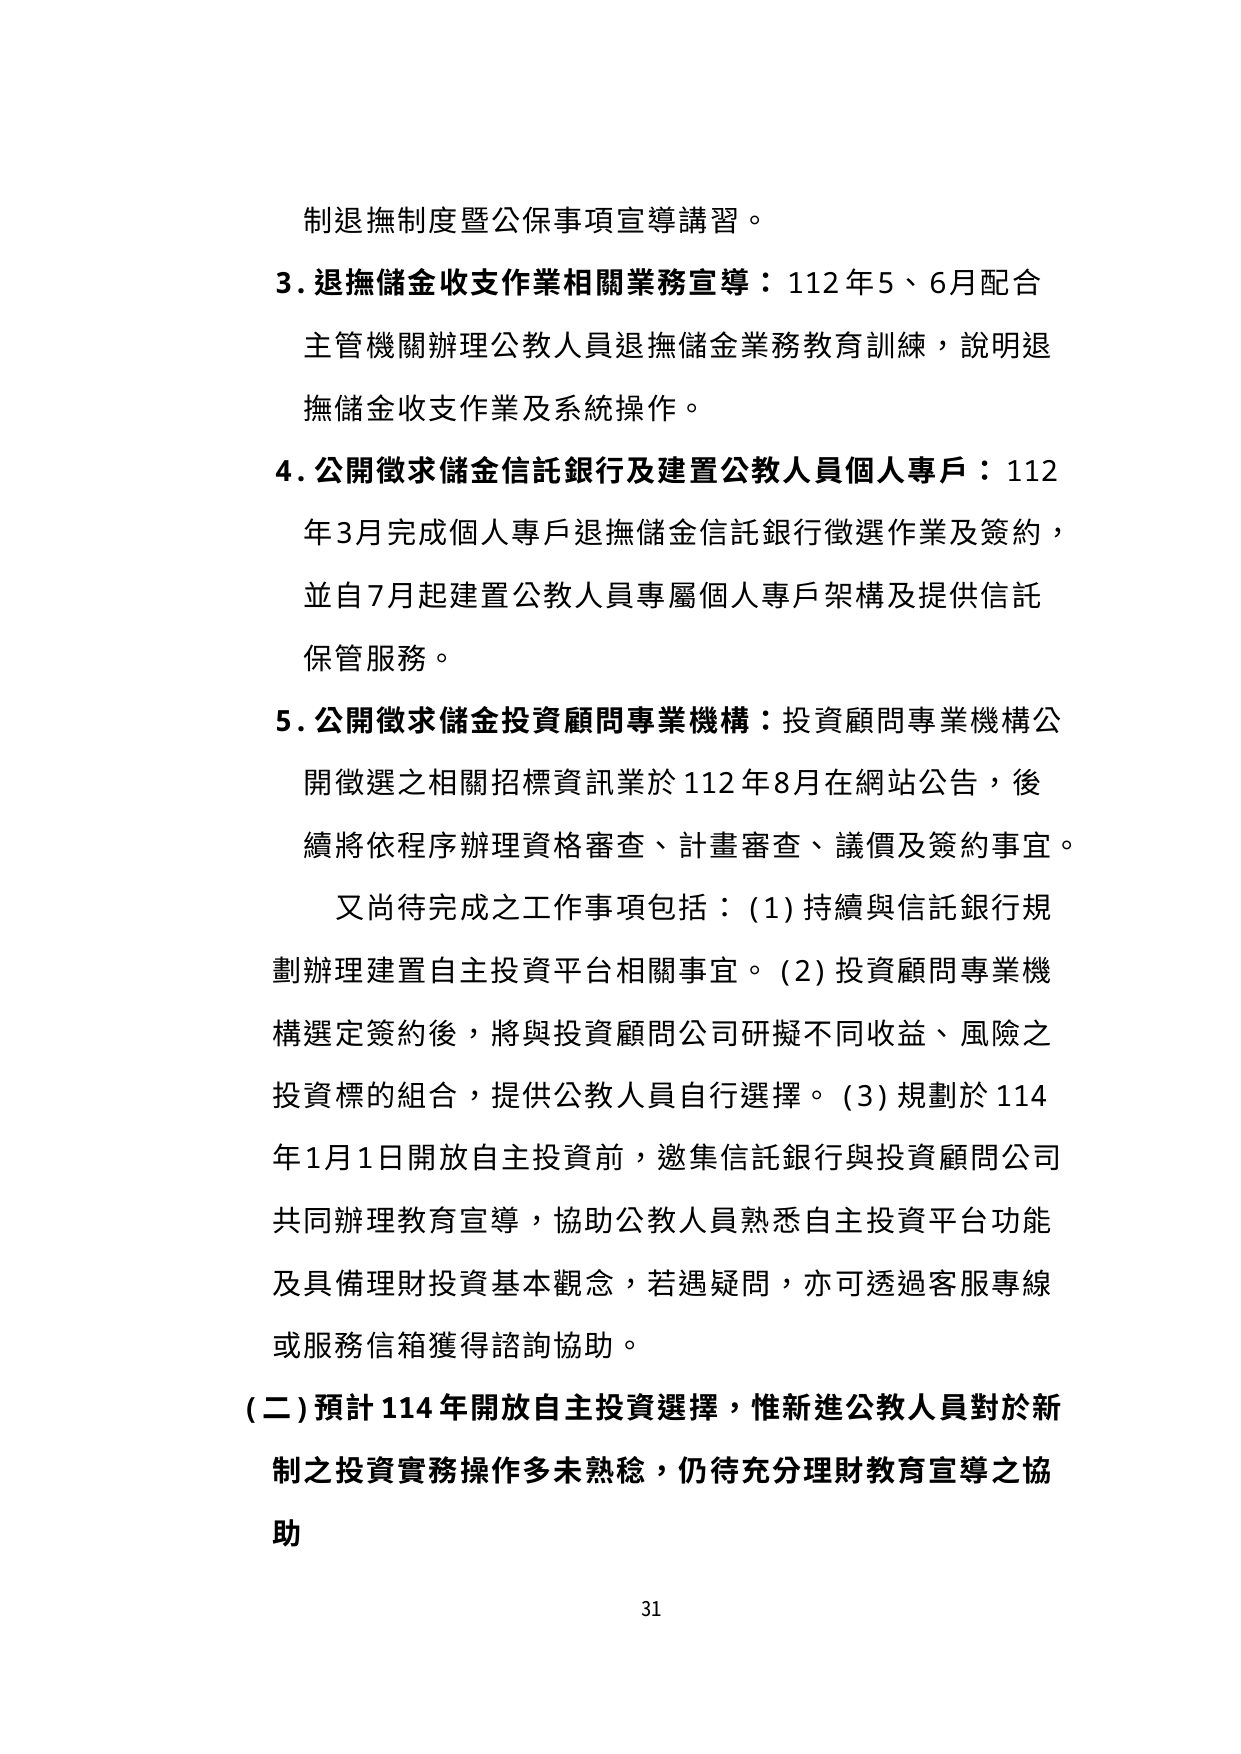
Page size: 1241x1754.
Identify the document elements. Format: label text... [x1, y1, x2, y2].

text 又尚待完成之工作事項包括：(1)持續與信託銀行規劃辦理建置自主投資平台相關事宜。(2)投資顧問專業機構選定簽約後，將與投資顧問公司研擬不同收益、風險之投資標的組合，提供公教人員自行選擇。(3)規劃於114年1月1日開放自主投資前，邀集信託銀行與投資顧問公司共同辦理教育宣導，協助公教人員熟悉自主投資平台功能及具備理財投資基本觀念，若遇疑問，亦可透過客服專線或服務信箱獲得諮詢協助。 [266, 865, 1063, 1365]
text 制退撫制度暨公保事項宣導講習。 [266, 177, 1063, 240]
text 3.退撫儲金收支作業相關業務宣導：112年5、6月配合主管機關辦理公教人員退撫儲金業務教育訓練，說明退撫儲金收支作業及系統操作。 [266, 240, 1063, 427]
text (二)預計114年開放自主投資選擇，惟新進公教人員對於新制之投資實務操作多未熟稔，仍待充分理財教育宣導之協助 [236, 1365, 1063, 1552]
text 5.公開徵求儲金投資顧問專業機構：投資顧問專業機構公開徵選之相關招標資訊業於112年8月在網站公告，後續將依程序辦理資格審查、計畫審查、議價及簽約事宜。 [266, 677, 1063, 865]
text 4.公開徵求儲金信託銀行及建置公教人員個人專戶：112年3月完成個人專戶退撫儲金信託銀行徵選作業及簽約，並自7月起建置公教人員專屬個人專戶架構及提供信託保管服務。 [266, 427, 1063, 677]
